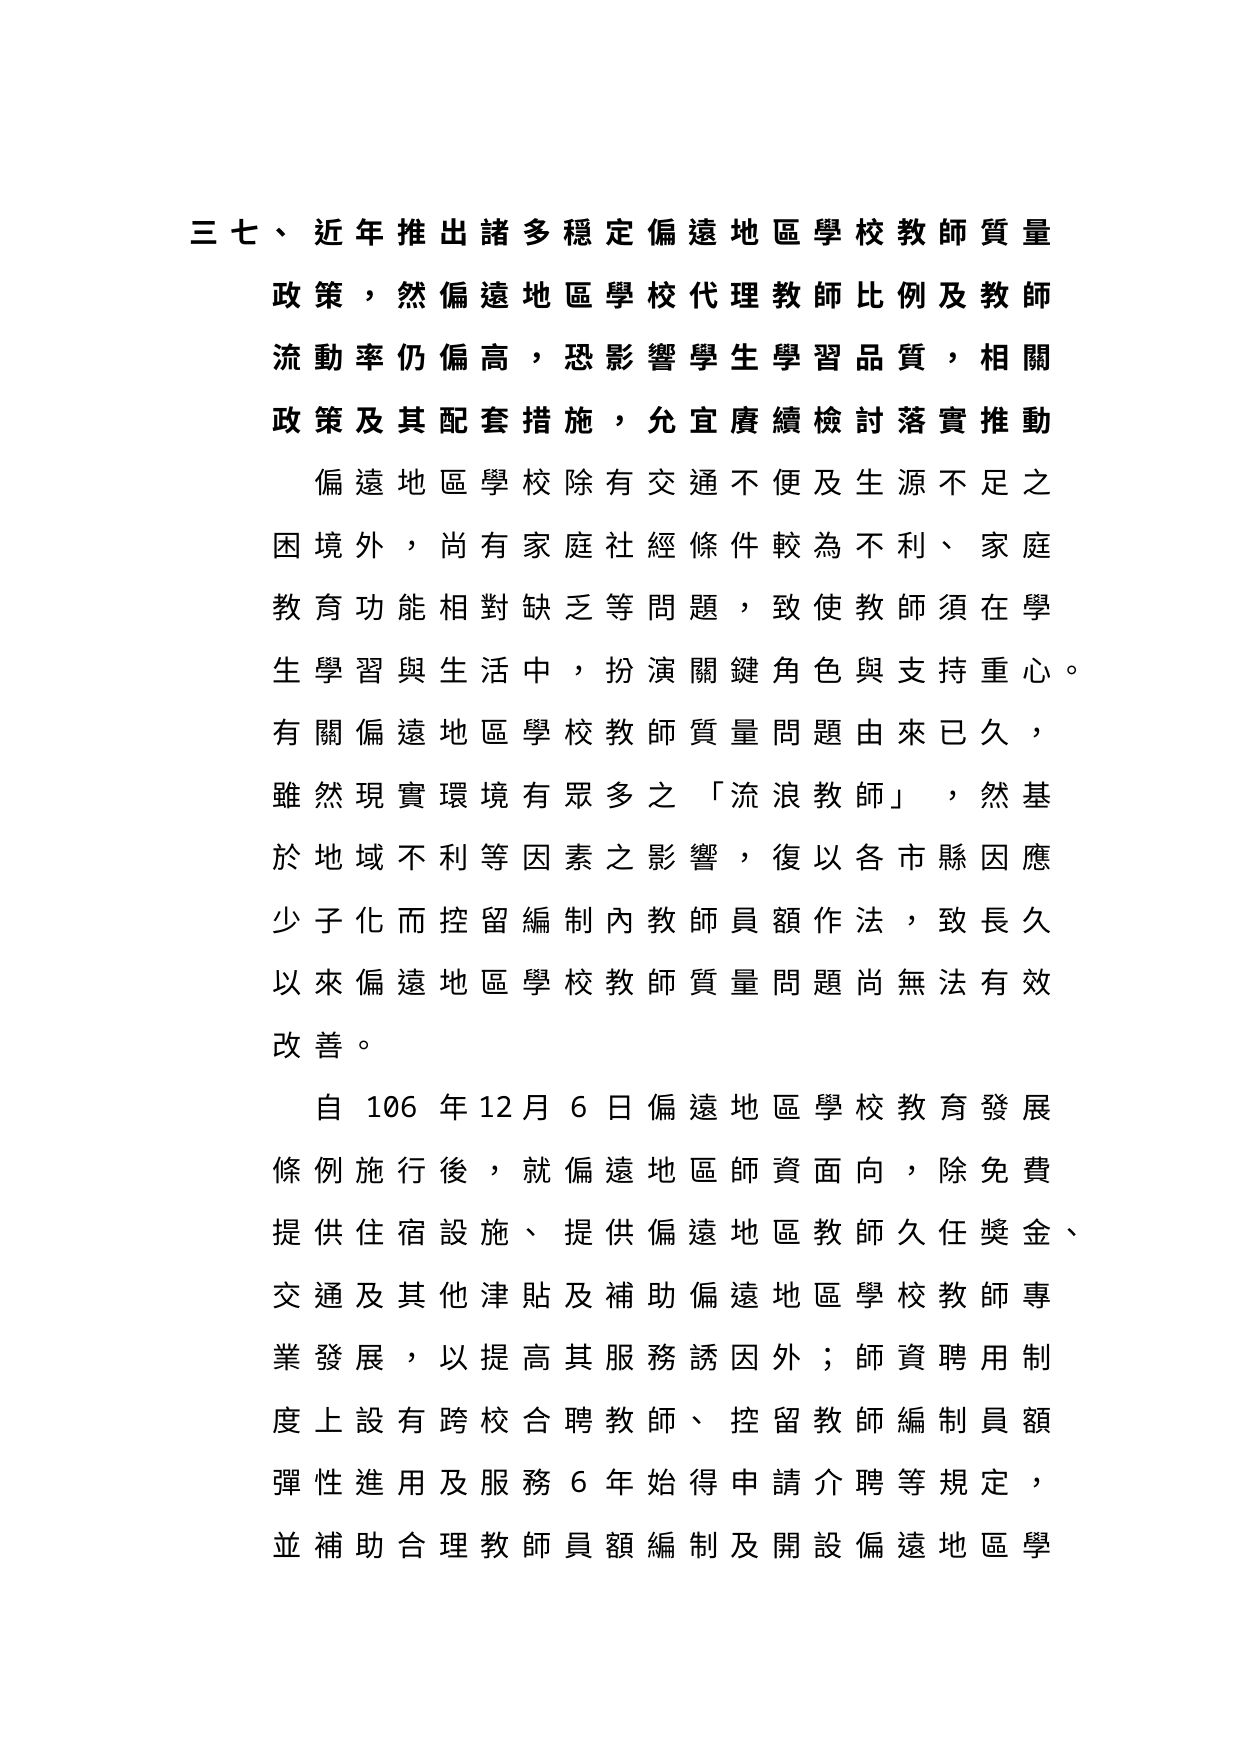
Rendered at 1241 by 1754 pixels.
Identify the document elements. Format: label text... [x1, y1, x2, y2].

text 偏遠地區學校除有交通不便及生源不足之困境外，尚有家庭社經條件較為不利、家庭教育功能相對缺乏等問題，致使教師須在學生學習與生活中，扮演關鍵角色與支持重心。有關偏遠地區學校教師質量問題由來已久，雖然現實環境有眾多之「流浪教師」，然基於地域不利等因素之影響，復以各市縣因應少子化而控留編制內教師員額作法，致長久以來偏遠地區學校教師質量問題尚無法有效改善。 [242, 439, 1058, 1064]
text 三七、近年推出諸多穏定偏遠地區學校教師質量政策，然偏遠地區學校代理教師比例及教師流動率仍偏高，恐影響學生學習品質，相關政策及其配套措施，允宜賡續檢討落實推動 [183, 189, 1058, 439]
text 自106年12月6日偏遠地區學校教育發展條例施行後，就偏遠地區師資面向，除免費提供住宿設施、提供偏遠地區教師久任奬金、交通及其他津貼及補助偏遠地區學校教師專業發展，以提高其服務誘因外；師資聘用制度上設有跨校合聘教師、控留教師編制員額彈性進用及服務6年始得申請介聘等規定，並補助合理教師員額編制及開設偏遠地區學校學士後教育學分班以增加師資來源等。經查: [242, 1064, 1058, 1564]
